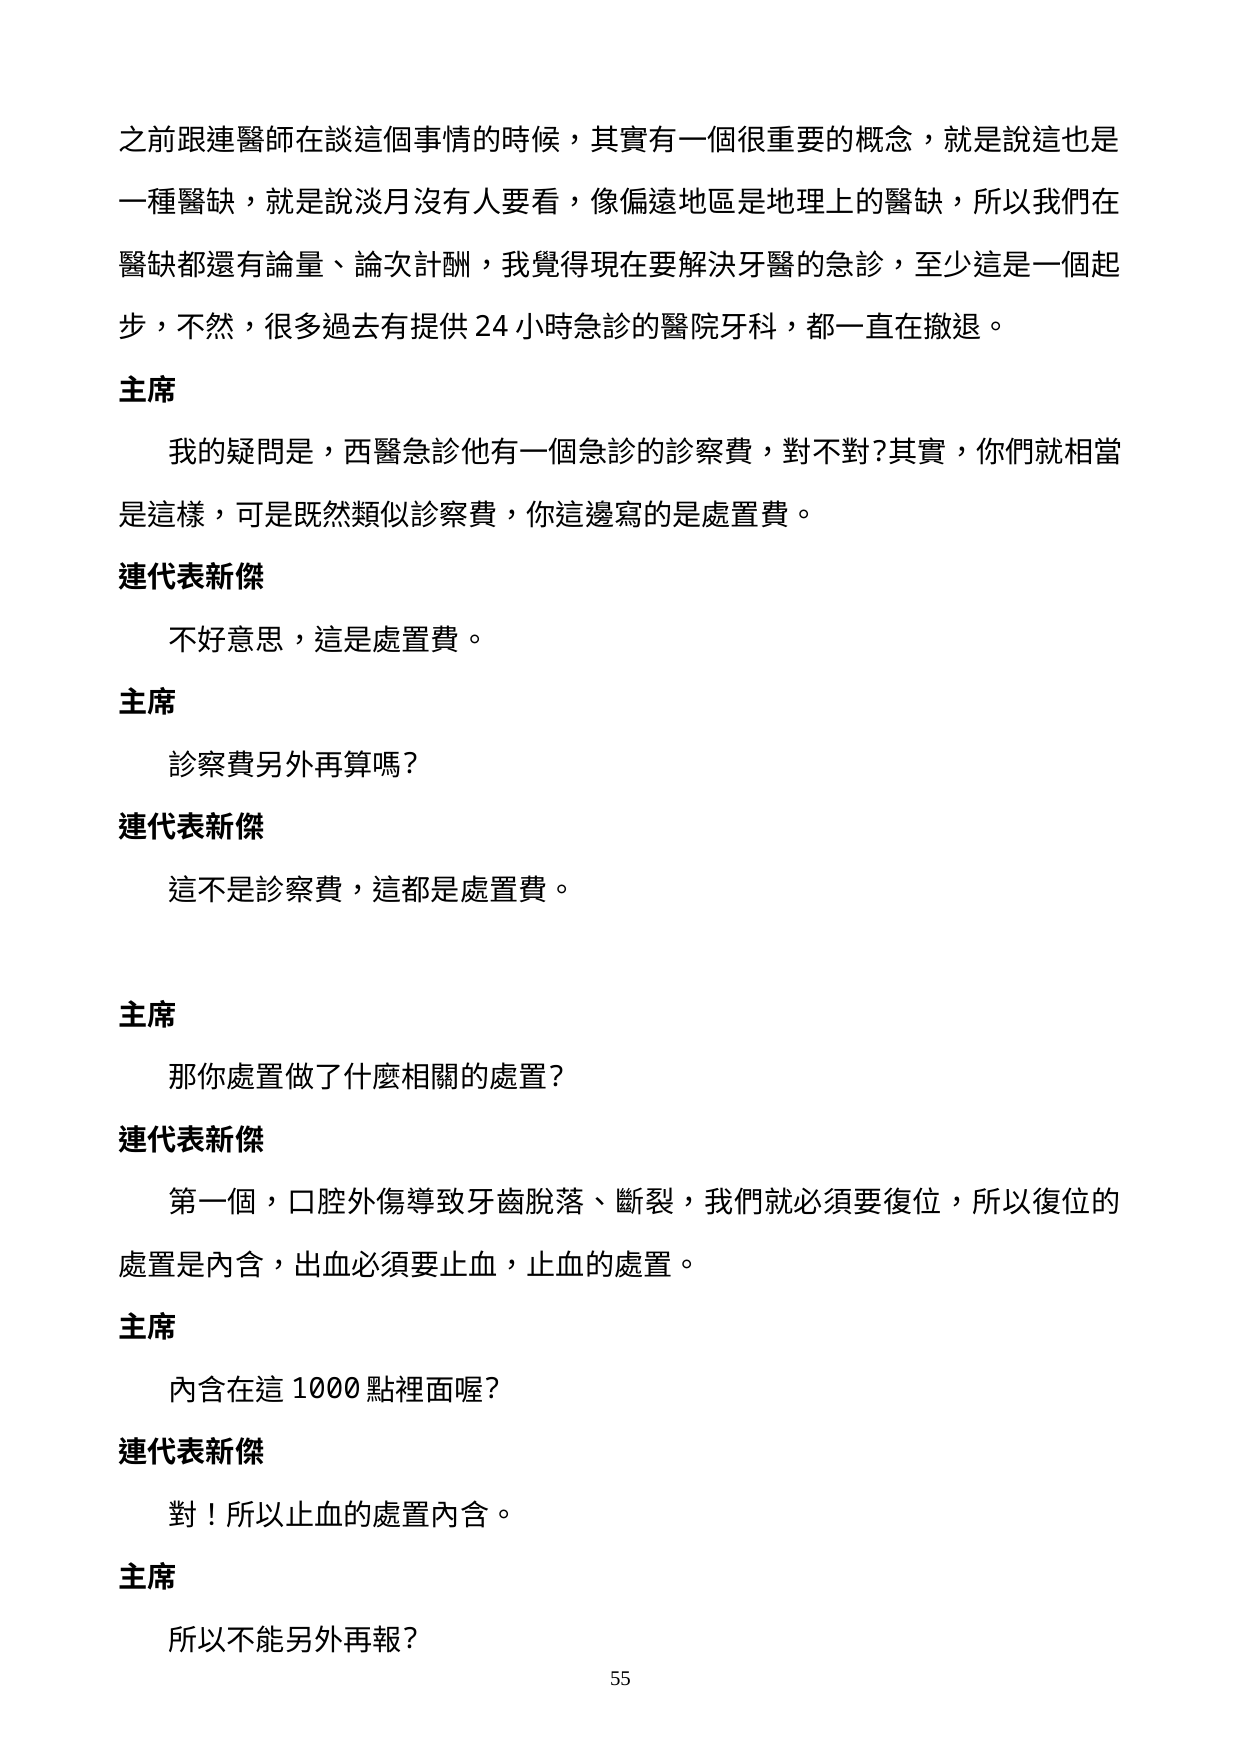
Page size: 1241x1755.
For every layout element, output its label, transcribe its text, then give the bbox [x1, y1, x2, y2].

text 我的疑問是，西醫急診他有一個急診的診察費，對不對?其實，你們就相當是這樣，可是既然類似診察費，你這邊寫的是處置費。 [118, 408, 1122, 533]
text 連代表新傑 [118, 783, 1122, 846]
text 連代表新傑 [118, 533, 1122, 596]
text 連代表新傑 [118, 1096, 1122, 1158]
text 主席 [118, 346, 1122, 408]
text 那你處置做了什麼相關的處置? [118, 1033, 1122, 1096]
text 診察費另外再算嗎? [118, 721, 1122, 783]
text 不好意思，這是處置費。 [118, 596, 1122, 658]
text 連代表新傑 [118, 1408, 1122, 1471]
text 之前跟連醫師在談這個事情的時候，其實有一個很重要的概念，就是說這也是一種醫缺，就是說淡月沒有人要看，像偏遠地區是地理上的醫缺，所以我們在醫缺都還有論量、論次計酬，我覺得現在要解決牙醫的急診，至少這是一個起步，不然，很多過去有提供24小時急診的醫院牙科，都一直在撤退。 [118, 96, 1122, 346]
text 所以不能另外再報? [118, 1596, 1122, 1658]
text 內含在這1000點裡面喔? [118, 1346, 1122, 1408]
text 主席 [118, 658, 1122, 721]
text 主席 [118, 1533, 1122, 1596]
text 這不是診察費，這都是處置費。 [118, 846, 1122, 908]
text 第一個，口腔外傷導致牙齒脫落、斷裂，我們就必須要復位，所以復位的處置是內含，出血必須要止血，止血的處置。 [118, 1158, 1122, 1283]
text 主席 [118, 971, 1122, 1033]
text 主席 [118, 1283, 1122, 1346]
text 對！所以止血的處置內含。 [118, 1471, 1122, 1533]
